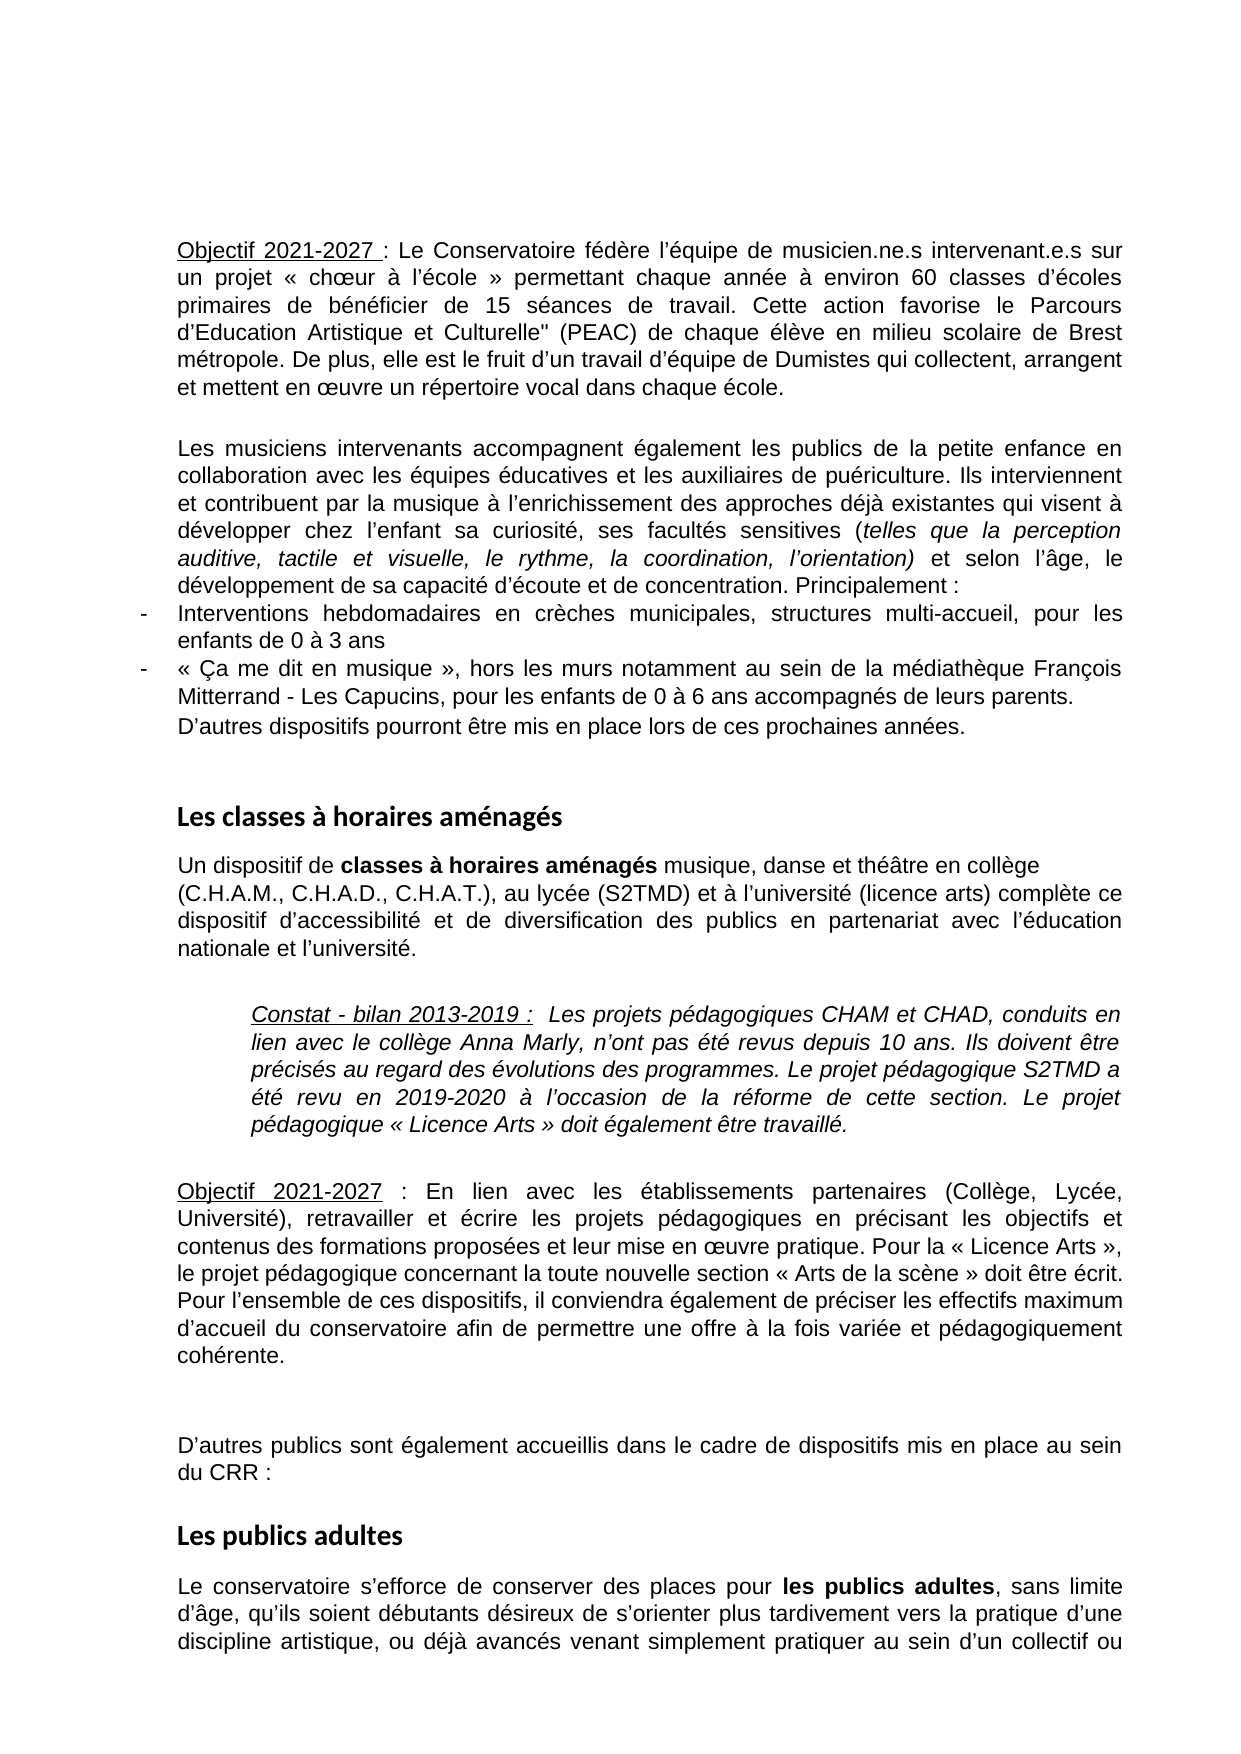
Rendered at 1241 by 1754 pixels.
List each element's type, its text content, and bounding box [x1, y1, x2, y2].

list Interventions hebdomadaires en crèches municipales, structures multi-accueil, pour les enfants de 0 à 3 ans [140, 600, 1123, 654]
subtitle Les classes à horaires aménagés [177, 798, 1123, 834]
text Le conservatoire s’efforce de conserver des places pour les publics adultes, sans limite d’âge, qu’ils soient débutants désireux de s’orienter plus tardivement vers la pratique d’une discipline artistique, ou déjà avancés venant simplement pratiquer au sein d’un collectif ou [177, 1573, 1123, 1654]
subtitle Les publics adultes [177, 1517, 1123, 1552]
text Les musiciens intervenants accompagnent également les publics de la petite enfance en collaboration avec les équipes éducatives et les auxiliaires de puériculture. Ils interviennent et contribuent par la musique à l’enrichissement des approches déjà existantes qui visent à développer chez l’enfant sa curiosité, ses facultés sensitives (telles que la perception auditive, tactile et visuelle, le rythme, la coordination, l’orientation) et selon l’âge, le développement de sa capacité d’écoute et de concentration. Principalement : [177, 435, 1123, 598]
text Objectif 2021-2027 : En lien avec les établissements partenaires (Collège, Lycée, Université), retravailler et écrire les projets pédagogiques en précisant les objectifs et contenus des formations proposées et leur mise en œuvre pratique. Pour la « Licence Arts », le projet pédagogique concernant la toute nouvelle section « Arts de la scène » doit être écrit. Pour l’ensemble de ces dispositifs, il conviendra également de préciser les effectifs maximum d’accueil du conservatoire afin de permettre une offre à la fois variée et pédagogiquement cohérente. [177, 1178, 1123, 1368]
list « Ça me dit en musique », hors les murs notamment au sein de la médiathèque François Mitterrand - Les Capucins, pour les enfants de 0 à 6 ans accompagnés de leurs parents. [140, 655, 1123, 709]
text Un dispositif de classes à horaires aménagés musique, danse et théâtre en collège [177, 852, 1123, 878]
text Objectif 2021-2027 : Le Conservatoire fédère l’équipe de musicien.ne.s intervenant.e.s sur un projet « chœur à l’école » permettant chaque année à environ 60 classes d’écoles primaires de bénéficier de 15 séances de travail. Cette action favorise le Parcours d’Education Artistique et Culturelle" (PEAC) de chaque élève en milieu scolaire de Brest métropole. De plus, elle est le fruit d’un travail d’équipe de Dumistes qui collectent, arrangent et mettent en œuvre un répertoire vocal dans chaque école. [177, 237, 1123, 400]
text D’autres dispositifs pourront être mis en place lors de ces prochaines années. [177, 713, 1123, 739]
text Constat - bilan 2013-2019 : Les projets pédagogiques CHAM et CHAD, conduits en lien avec le collège Anna Marly, n’ont pas été revus depuis 10 ans. Ils doivent être précisés au regard des évolutions des programmes. Le projet pédagogique S2TMD a été revu en 2019-2020 à l’occasion de la réforme de cette section. Le projet pédagogique « Licence Arts » doit également être travaillé. [251, 1001, 1123, 1137]
text (C.H.A.M., C.H.A.D., C.H.A.T.), au lycée (S2TMD) et à l’université (licence arts) complète ce dispositif d’accessibilité et de diversification des publics en partenariat avec l’éducation nationale et l’université. [177, 880, 1123, 961]
text D’autres publics sont également accueillis dans le cadre de dispositifs mis en place au sein du CRR : [177, 1432, 1123, 1485]
